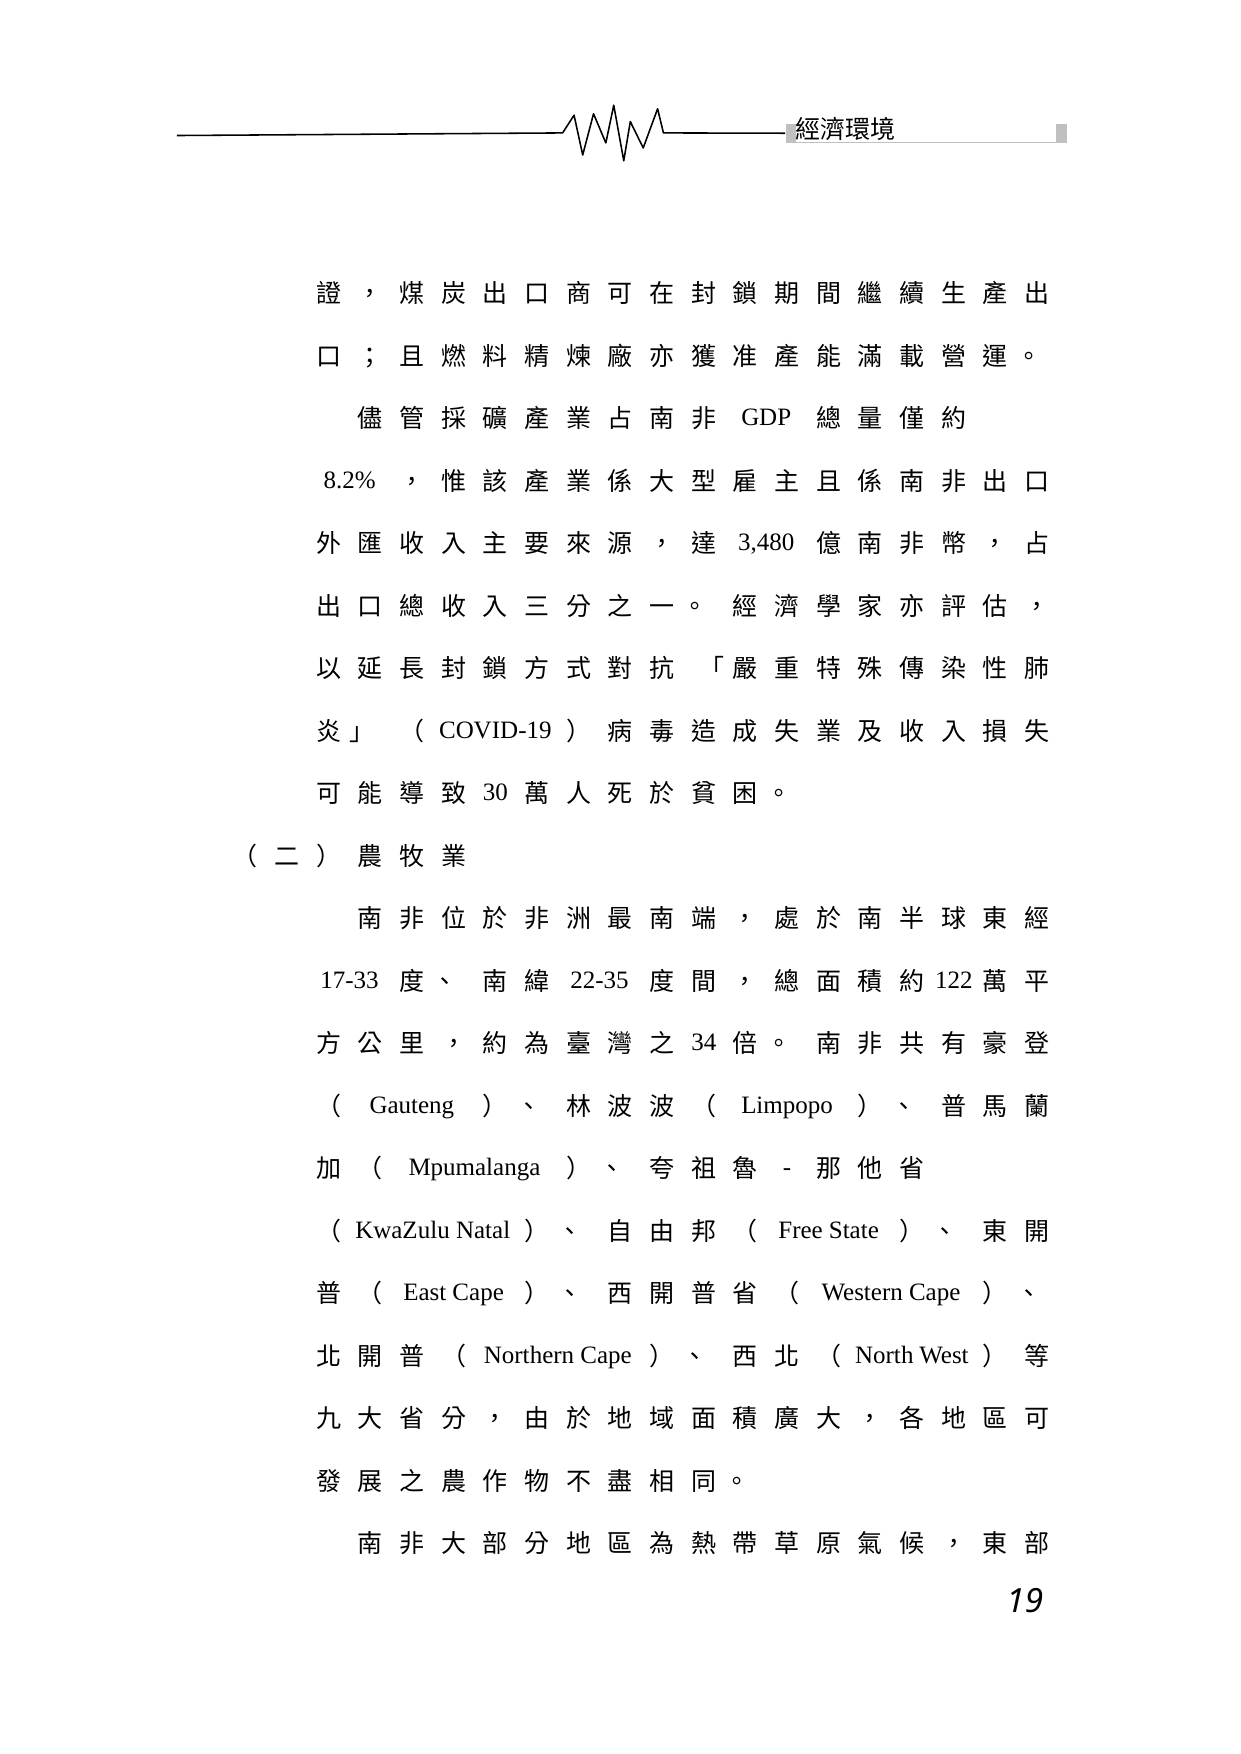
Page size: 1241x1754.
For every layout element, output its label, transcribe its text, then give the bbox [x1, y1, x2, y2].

text 南非位於非洲最南端，處於南半球東經17-33度、南緯22-35度間，總面積約122萬平方公里，約為臺灣之34倍。南非共有豪登（Gauteng）、林波波（Limpopo）、普馬蘭加（Mpumalanga）、夸祖魯-那他省（KwaZulu Natal）、自由邦（Free State）、東開普（East Cape）、西開普省（Western Cape）、北開普（Northern Cape）、西北（North West）等九大省分，由於地域面積廣大，各地區可發展之農作物不盡相同。 [281, 875, 1058, 1500]
text 南非大部分地區為熱帶草原氣候，東部 [281, 1500, 1058, 1563]
text 證，煤炭出口商可在封鎖期間繼續生產出口；且燃料精煉廠亦獲准產能滿載營運。 [281, 250, 1058, 375]
text （二）農牧業 [207, 813, 1058, 875]
text 儘管採礦產業占南非GDP總量僅約8.2%，惟該產業係大型雇主且係南非出口外匯收入主要來源，達3,480億南非幣，占出口總收入三分之一。經濟學家亦評估，以延長封鎖方式對抗「嚴重特殊傳染性肺炎」（COVID-19）病毒造成失業及收入損失可能導致30萬人死於貧困。 [281, 375, 1058, 813]
